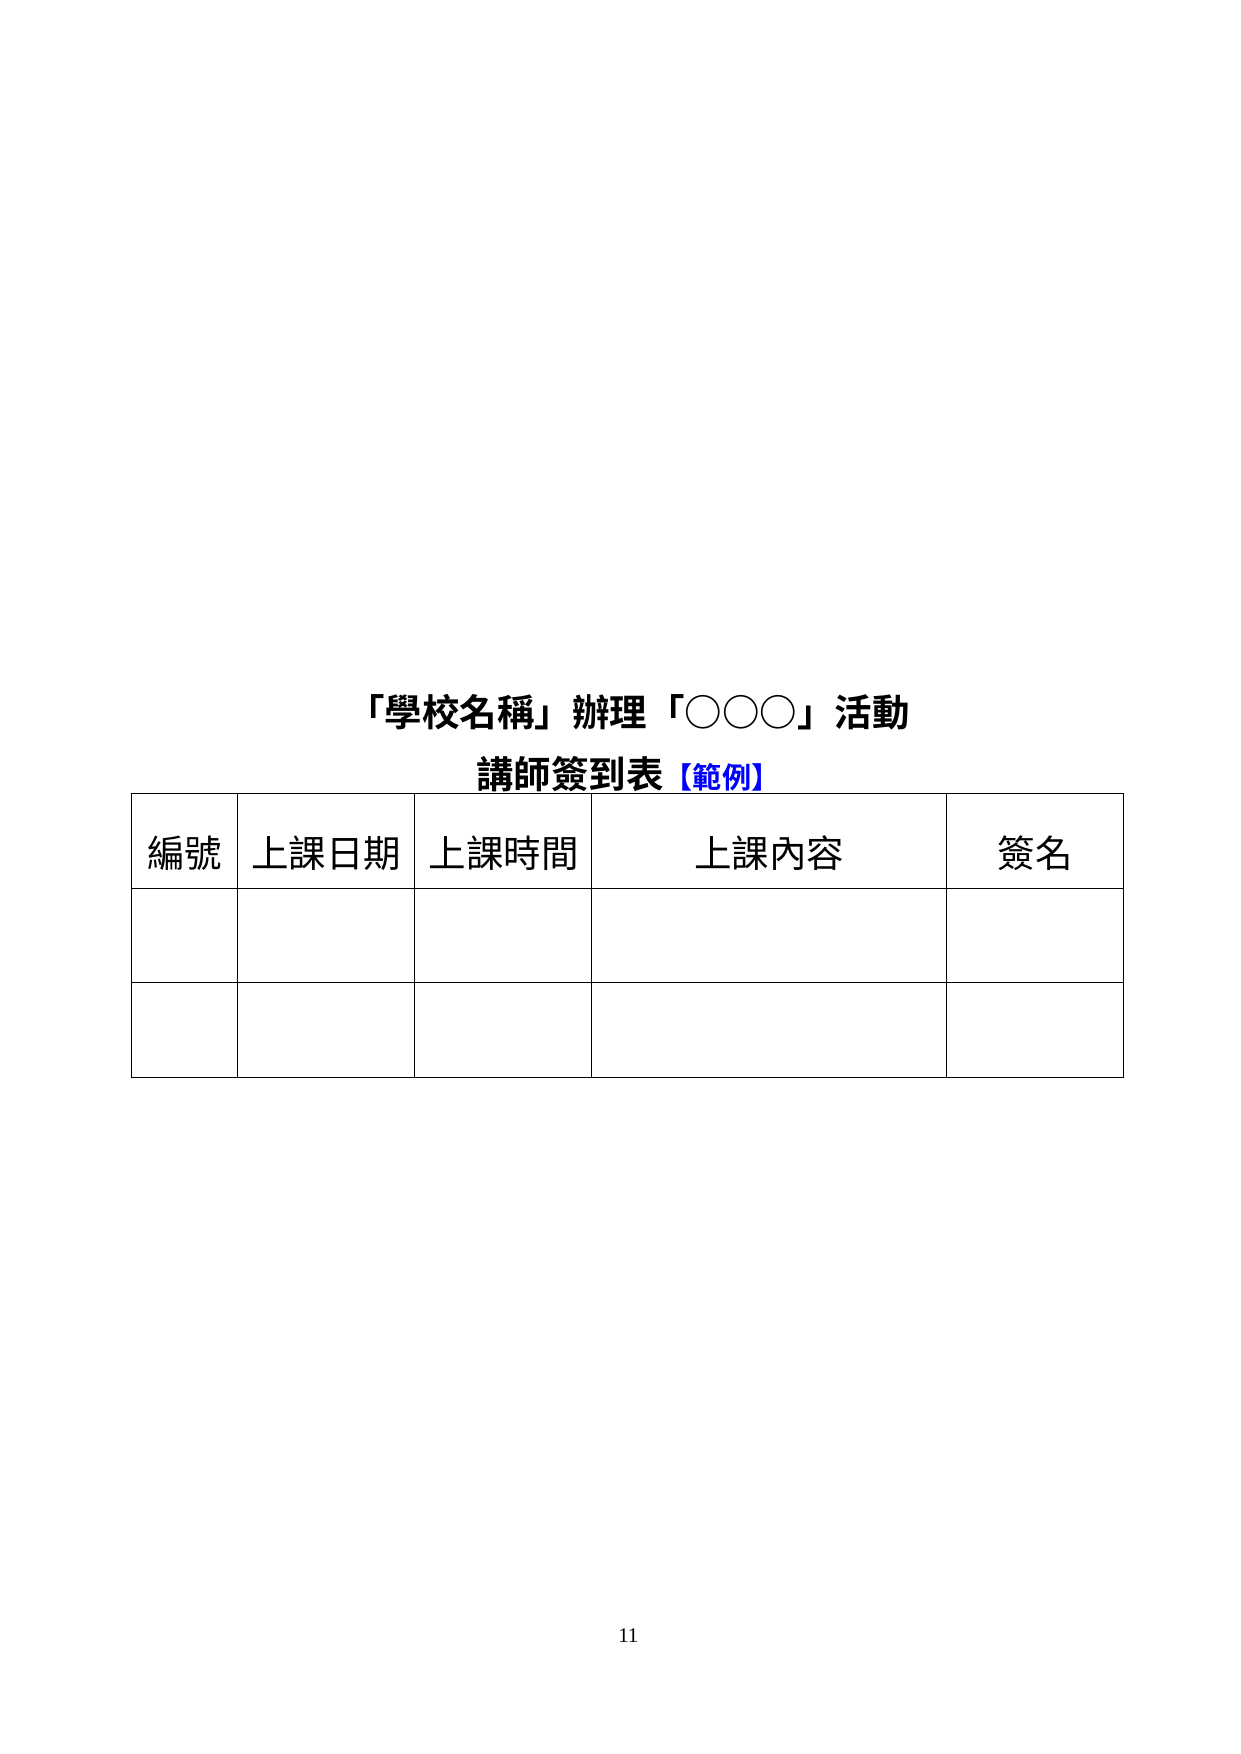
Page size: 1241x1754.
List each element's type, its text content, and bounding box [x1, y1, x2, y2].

text 「學校名稱」辦理「○○○」活動 [131, 668, 1125, 731]
table_cell [592, 889, 946, 982]
table_cell [947, 983, 1123, 1077]
table_cell [592, 983, 946, 1077]
table_cell [415, 983, 591, 1077]
table_cell [947, 889, 1123, 982]
table_header 簽名 [947, 794, 1123, 888]
table_header 上課內容 [592, 794, 946, 888]
table_header 上課日期 [238, 794, 414, 888]
table_header 編號 [132, 794, 237, 888]
table_cell [132, 983, 237, 1077]
table_header 上課時間 [415, 794, 591, 888]
table_cell [238, 983, 414, 1077]
text 講師簽到表【範例】 [131, 731, 1125, 793]
table_cell [132, 889, 237, 982]
table_cell [238, 889, 414, 982]
table_cell [415, 889, 591, 982]
